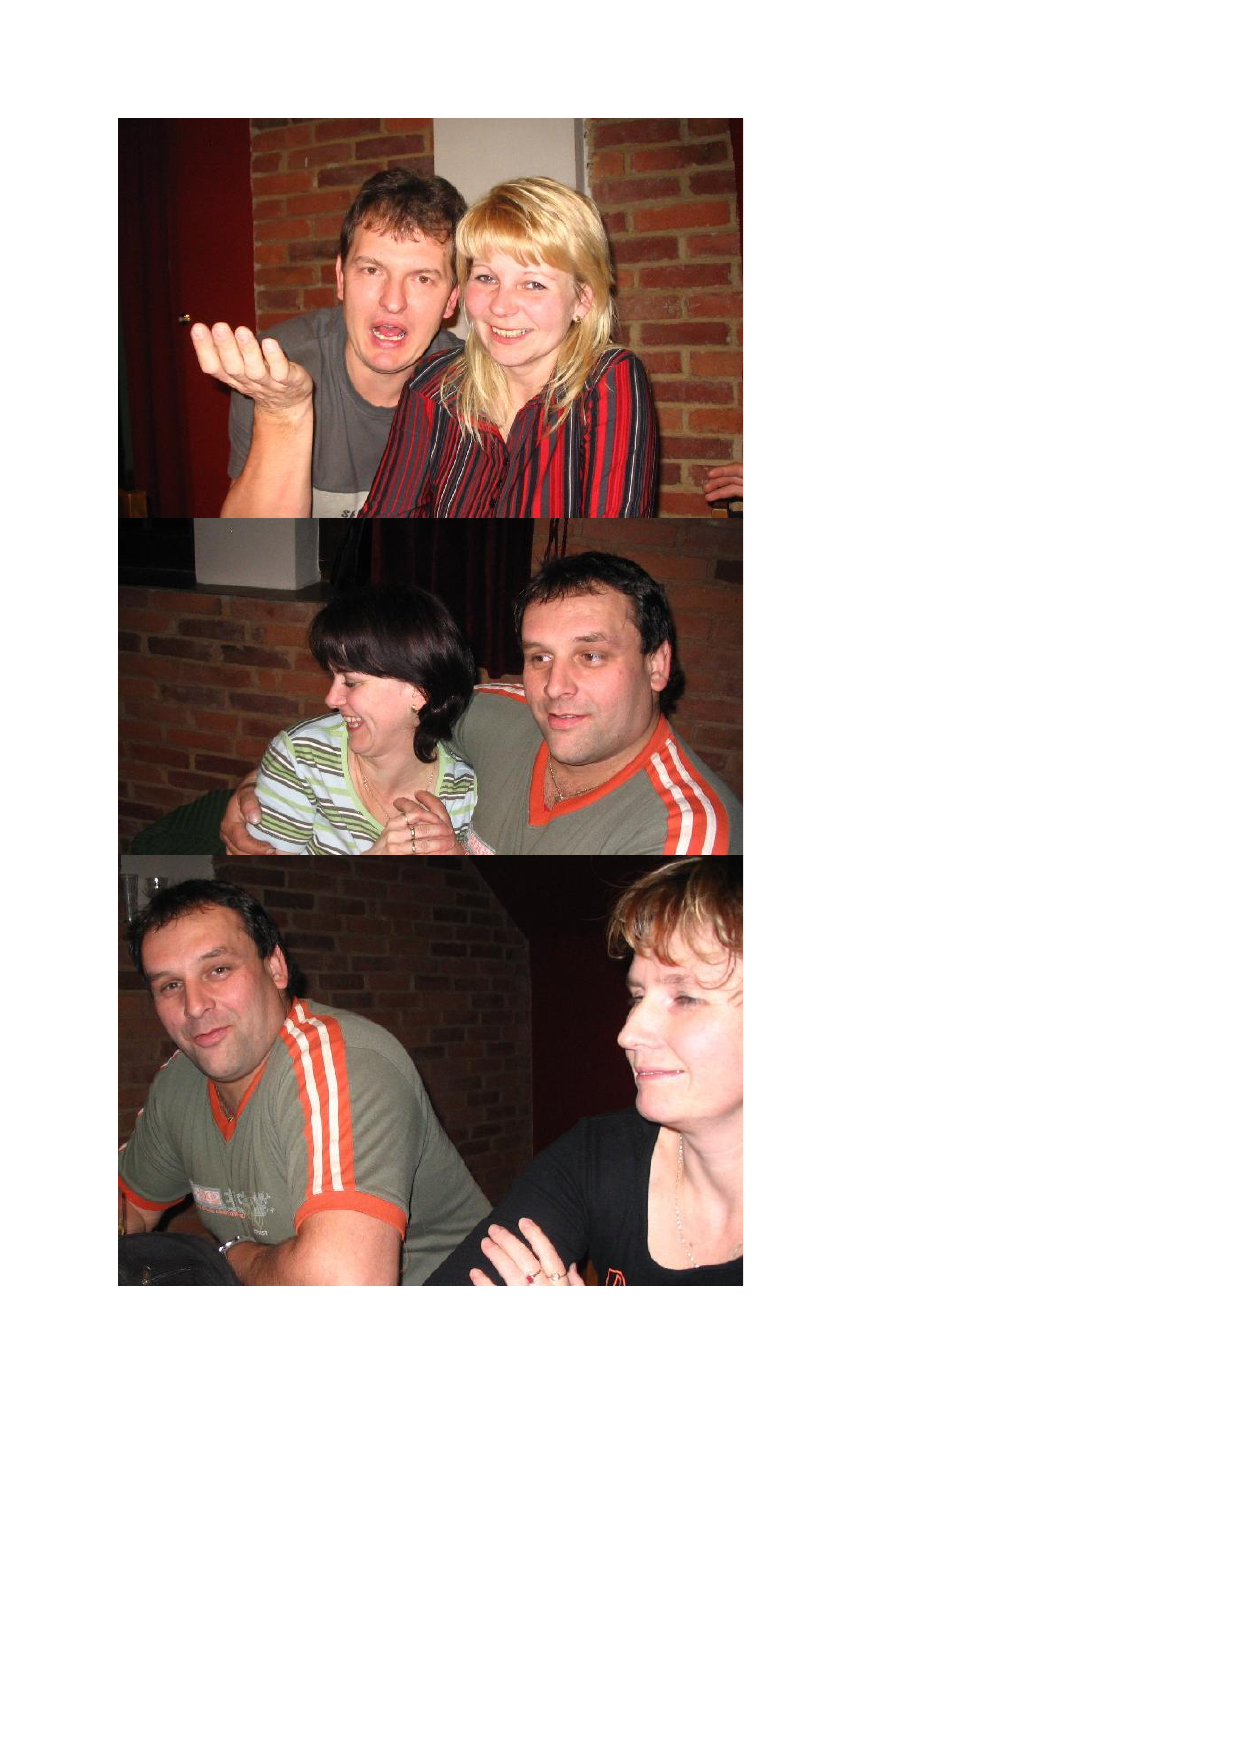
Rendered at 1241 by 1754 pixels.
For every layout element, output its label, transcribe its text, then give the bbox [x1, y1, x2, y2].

text ﻿ [744, 118, 1122, 1286]
picture [118, 118, 744, 1286]
